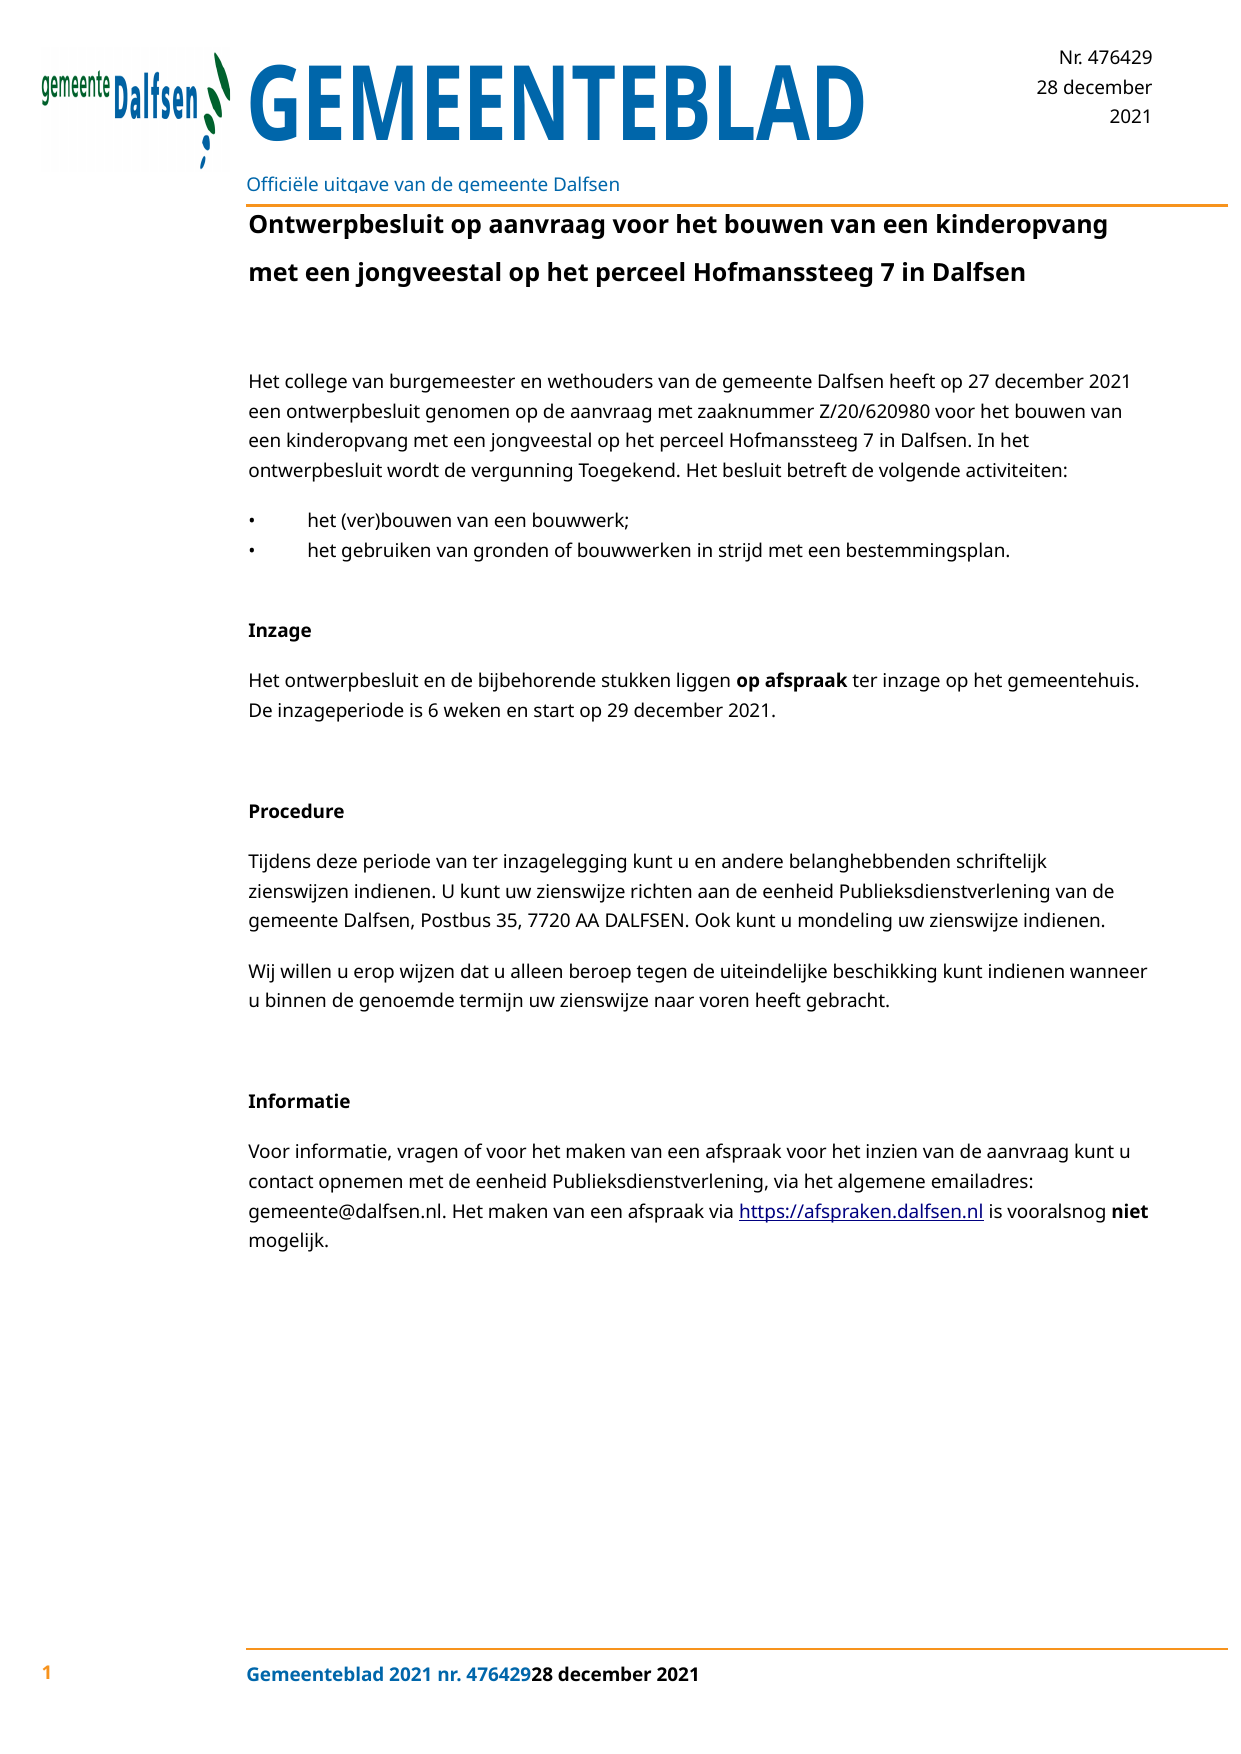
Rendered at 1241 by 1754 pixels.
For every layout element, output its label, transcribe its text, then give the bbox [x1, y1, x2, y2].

list het gebruiken van gronden of bouwwerken in strijd met een bestemmingsplan. [248, 537, 1152, 563]
list het (ver)bouwen van een bouwwerk; [248, 507, 1152, 533]
text Het ontwerpbesluit en de bijbehorende stukken liggen op afspraak ter inzage op het gemeentehuis. De inzageperiode is 6 weken en start op 29 december 2021. [248, 667, 1152, 723]
text Inzage [248, 617, 1152, 643]
text Het college van burgemeester en wethouders van de gemeente Dalfsen heeft op 27 december 2021 een ontwerpbesluit genomen op de aanvraag met zaaknummer Z/20/620980 voor het bouwen van een kinderopvang met een jongveestal op het perceel Hofmanssteeg 7 in Dalfsen. In het ontwerpbesluit wordt de vergunning Toegekend. Het besluit betreft de volgende activiteiten: [248, 368, 1152, 483]
text Informatie [248, 1088, 1152, 1114]
text Ontwerpbesluit op aanvraag voor het bouwen van een kinderopvang met een jongveestal op het perceel Hofmanssteeg 7 in Dalfsen [248, 207, 1152, 288]
picture [41, 47, 231, 172]
text Tijdens deze periode van ter inzagelegging kunt u en andere belanghebbenden schriftelijk zienswijzen indienen. U kunt uw zienswijze richten aan de eenheid Publieksdienstverlening van de gemeente Dalfsen, Postbus 35, 7720 AA DALFSEN. Ook kunt u mondeling uw zienswijze indienen. [248, 848, 1152, 933]
text Voor informatie, vragen of voor het maken van een afspraak voor het inzien van de aanvraag kunt u contact opnemen met de eenheid Publieksdienstverlening, via het algemene emailadres: gemeente@dalfsen.nl. Het maken van een afspraak via https://afspraken.dalfsen.nl is vooralsnog niet mogelijk. [248, 1139, 1152, 1253]
text Wij willen u erop wijzen dat u alleen beroep tegen de uiteindelijke beschikking kunt indienen wanneer u binnen de genoemde termijn uw zienswijze naar voren heeft gebracht. [248, 958, 1152, 1013]
text Procedure [248, 798, 1152, 824]
